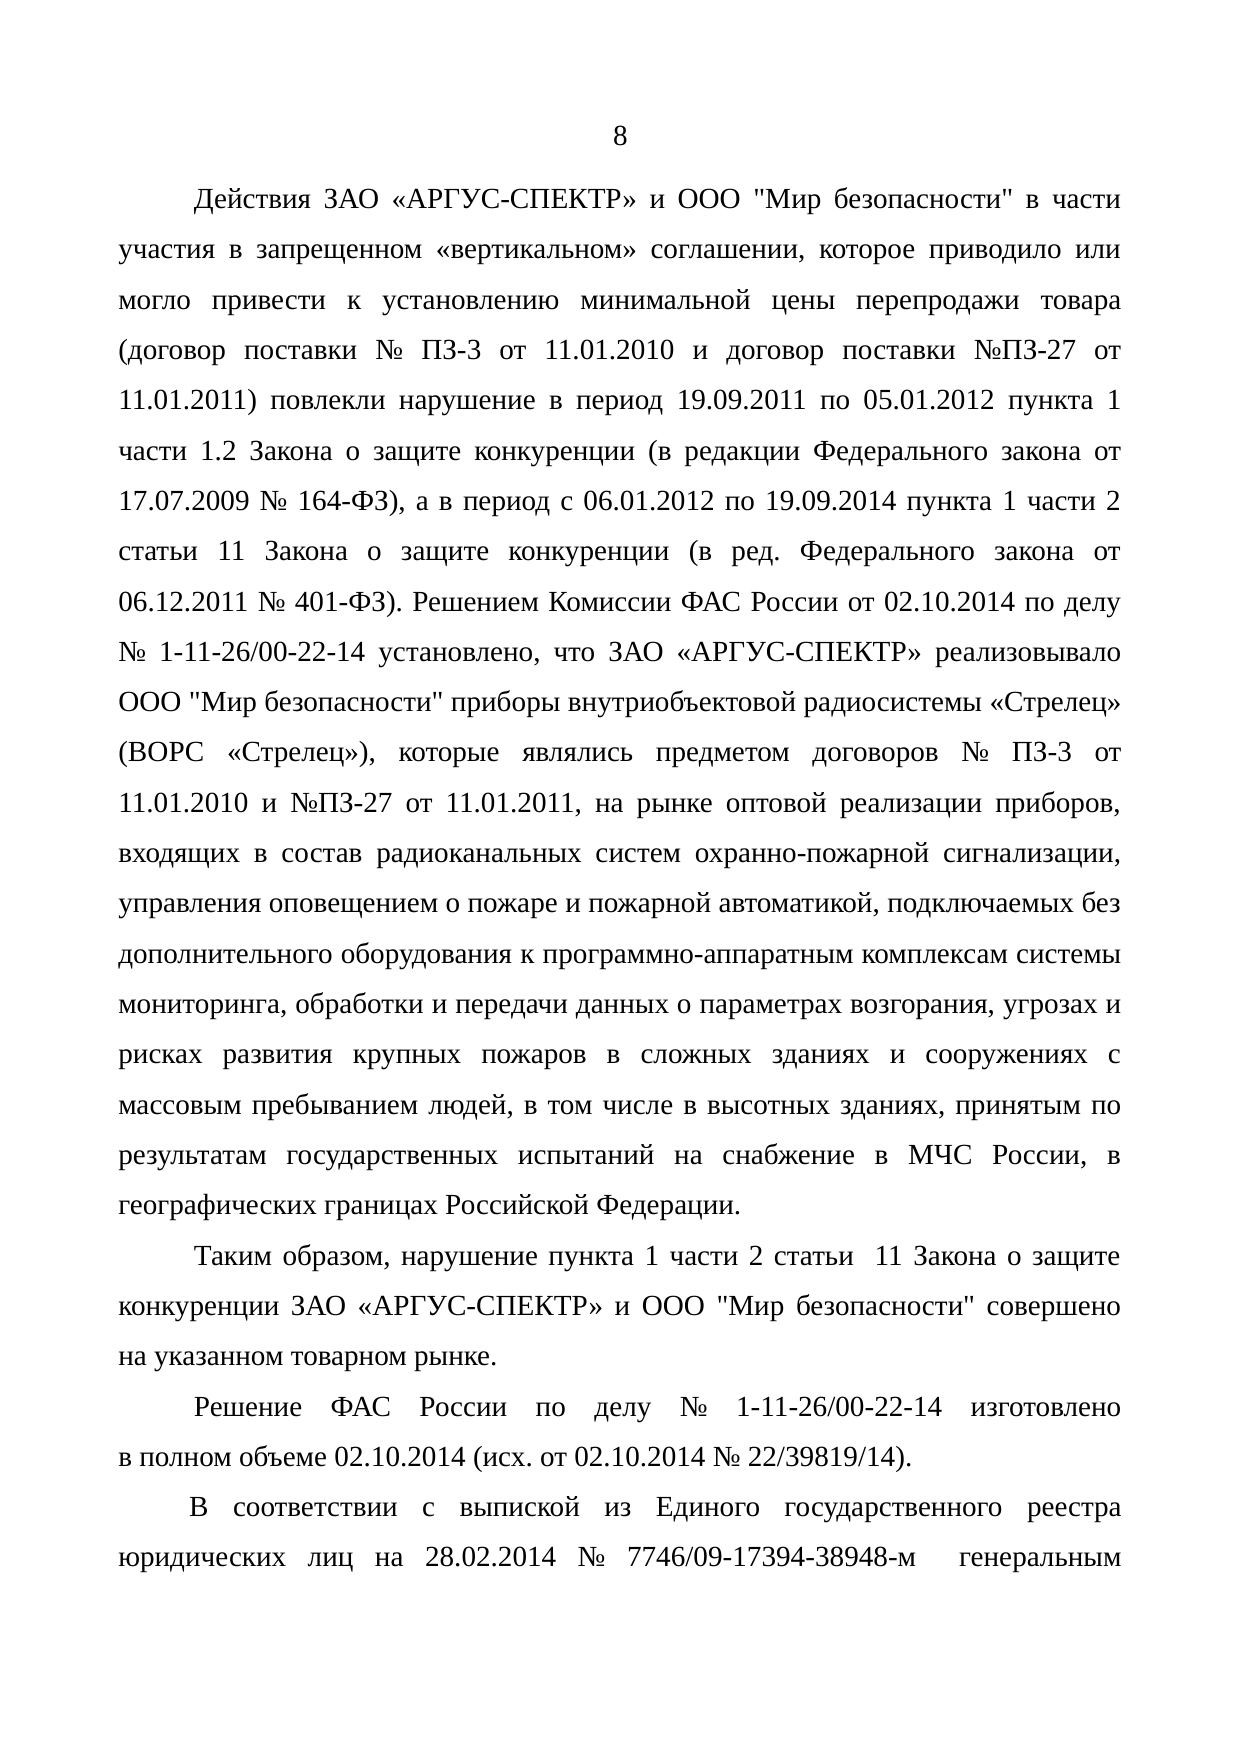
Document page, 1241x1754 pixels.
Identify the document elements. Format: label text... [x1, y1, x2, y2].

text В соответствии с выпиской из Единого государственного реестра юридических лиц на 28.02.2014 № 7746/09-17394-38948-м генеральным [118, 1489, 1122, 1573]
text Решение ФАС России по делу № 1-11-26/00-22-14 изготовлено в полном объеме 02.10.2014 (исх. от 02.10.2014 № 22/39819/14). [118, 1389, 1122, 1472]
text Действия ЗАО «АРГУС-СПЕКТР» и ООО "Мир безопасности" в части участия в запрещенном «вертикальном» соглашении, которое приводило или могло привести к установлению минимальной цены перепродажи товара (договор поставки № ПЗ-3 от 11.01.2010 и договор поставки №ПЗ-27 от 11.01.2011) повлекли нарушение в период 19.09.2011 по 05.01.2012 пункта 1 части 1.2 Закона о защите конкуренции (в редакции Федерального закона от 17.07.2009 № 164-ФЗ), а в период с 06.01.2012 по 19.09.2014 пункта 1 части 2 статьи 11 Закона о защите конкуренции (в ред. Федерального закона от 06.12.2011 № 401-ФЗ). Решением Комиссии ФАС России от 02.10.2014 по делу № 1-11-26/00-22-14 установлено, что ЗАО «АРГУС-СПЕКТР» реализовывало ООО "Мир безопасности" приборы внутриобъектовой радиосистемы «Стрелец» (ВОРС «Стрелец»), которые являлись предметом договоров № ПЗ-3 от 11.01.2010 и №ПЗ-27 от 11.01.2011, на рынке оптовой реализации приборов, входящих в состав радиоканальных систем охранно-пожарной сигнализации, управления оповещением о пожаре и пожарной автоматикой, подключаемых без дополнительного оборудования к программно-аппаратным комплексам системы мониторинга, обработки и передачи данных о параметрах возгорания, угрозах и рисках развития крупных пожаров в сложных зданиях и сооружениях с массовым пребыванием людей, в том числе в высотных зданиях, принятым по результатам государственных испытаний на снабжение в МЧС России, в географических границах Российской Федерации. [118, 181, 1122, 1221]
text Таким образом, нарушение пункта 1 части 2 статьи 11 Закона о защите конкуренции ЗАО «АРГУС-СПЕКТР» и ООО "Мир безопасности" совершено на указанном товарном рынке. [118, 1238, 1122, 1372]
